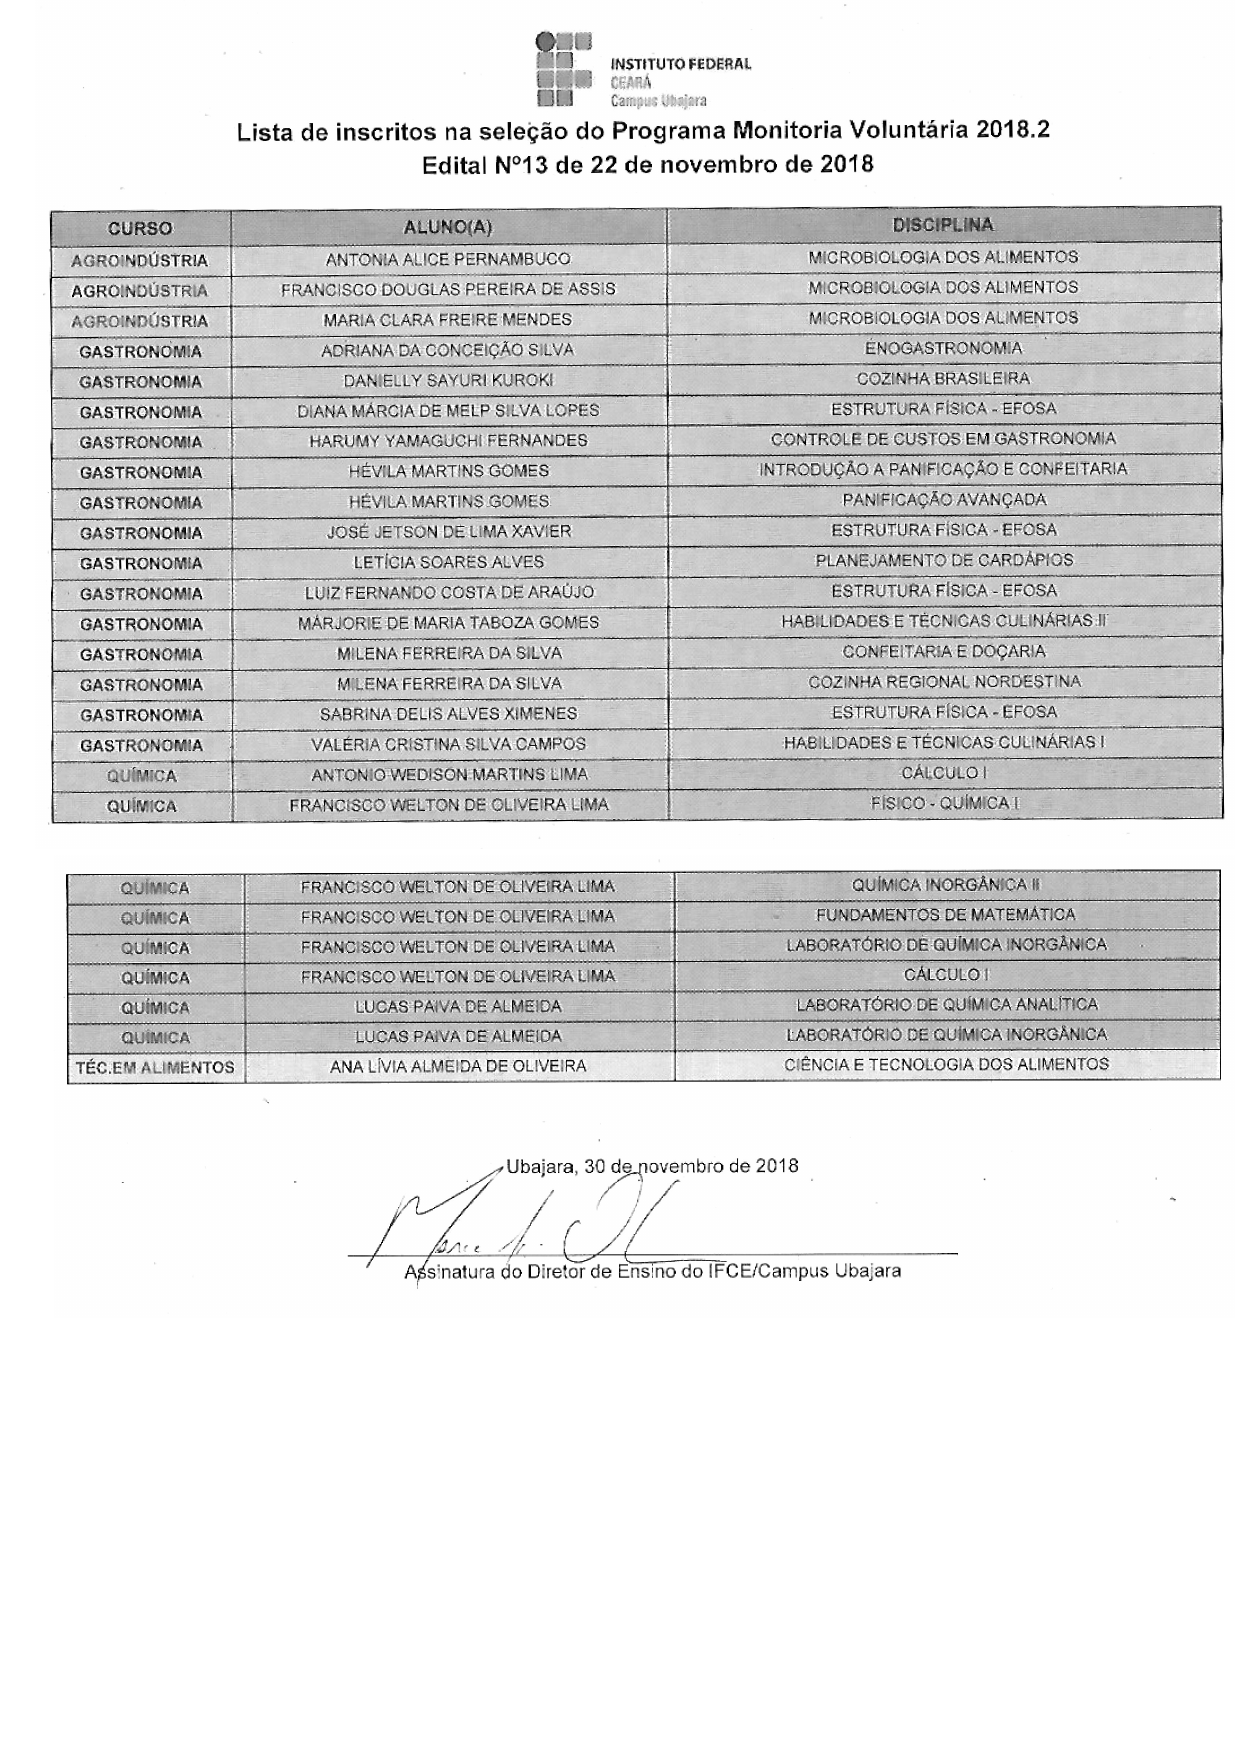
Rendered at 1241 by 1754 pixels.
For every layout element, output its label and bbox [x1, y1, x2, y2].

picture [35, 0, 1235, 849]
picture [53, 855, 1235, 1318]
